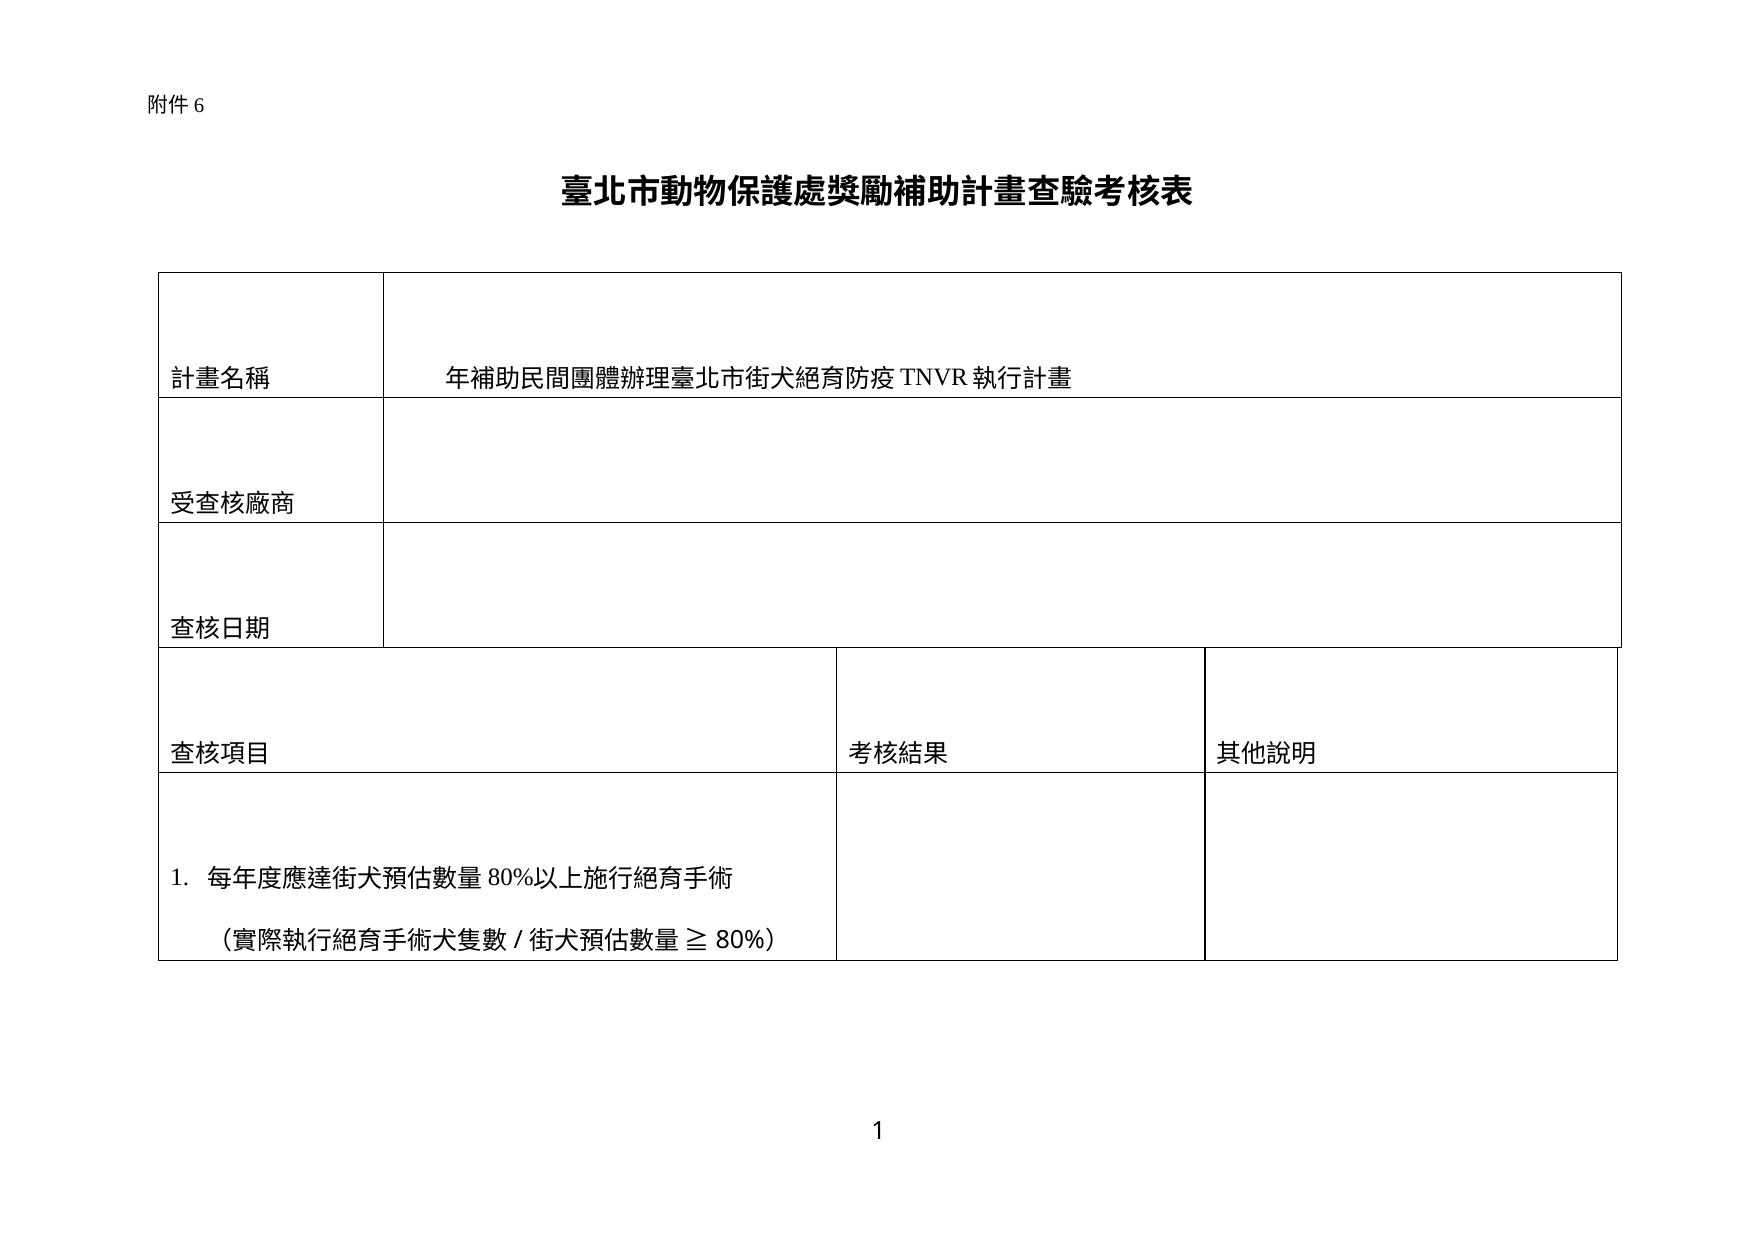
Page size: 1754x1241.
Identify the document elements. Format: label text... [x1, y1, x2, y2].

table_cell 查核日期 [159, 523, 383, 647]
table_cell [384, 523, 1621, 647]
table_cell 每年度應達街犬預估數量80%以上施行絕育手術 （實際執行絕育手術犬隻數 / 街犬預估數量 ≧ 80%） [159, 773, 836, 959]
table_header 計畫名稱 [159, 273, 383, 397]
table_cell 受查核廠商 [159, 398, 383, 522]
table_cell [384, 398, 1621, 522]
table_cell [837, 773, 1204, 959]
table_header 年補助民間團體辦理臺北市街犬絕育防疫TNVR執行計畫 [384, 273, 1621, 397]
table_cell 其他說明 [1206, 648, 1617, 772]
text 臺北市動物保護處獎勵補助計畫查驗考核表 [148, 147, 1606, 209]
table_cell [1206, 773, 1617, 959]
table_cell 考核結果 [837, 648, 1204, 772]
table_cell 查核項目 [159, 648, 836, 772]
